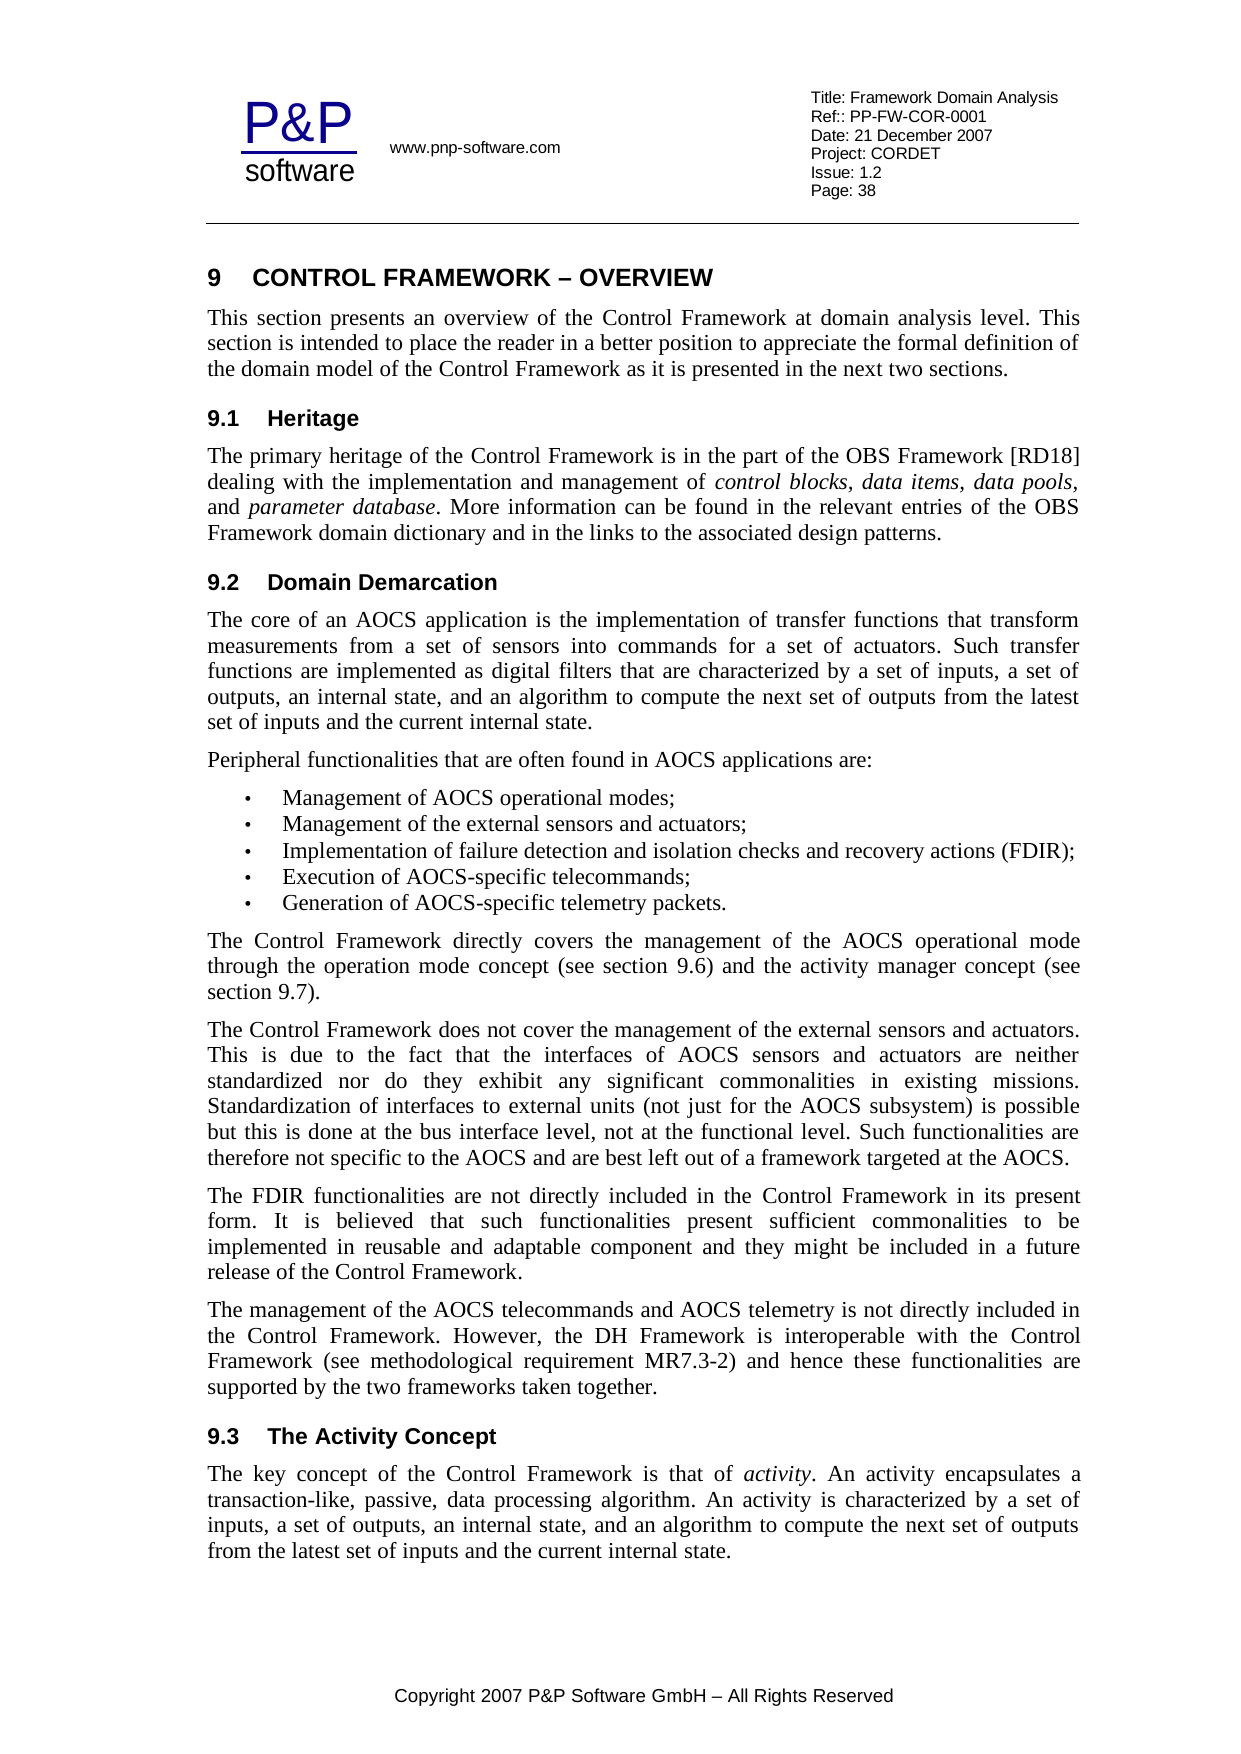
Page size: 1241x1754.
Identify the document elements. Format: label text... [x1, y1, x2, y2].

text The FDIR functionalities are not directly included in the Control Framework in its present form. It is believed that such functionalities present sufficient commonalities to be implemented in reusable and adaptable component and they might be included in a future release of the Control Framework. [207, 1182, 1081, 1284]
text This section presents an overview of the Control Framework at domain analysis level. This section is intended to place the reader in a better position to appreciate the formal definition of the domain model of the Control Framework as it is presented in the next two sections. [207, 304, 1081, 381]
text The management of the AOCS telecommands and AOCS telemetry is not directly included in the Control Framework. However, the DH Framework is interoperable with the Control Framework (see methodological requirement MR7.3-2) and hence these functionalities are supported by the two frameworks taken together. [207, 1297, 1081, 1399]
text The core of an AOCS application is the implementation of transfer functions that transform measurements from a set of sensors into commands for a set of actuators. Such transfer functions are implemented as digital filters that are characterized by a set of inputs, a set of outputs, an internal state, and an algorithm to compute the next set of outputs from the latest set of inputs and the current internal state. [207, 607, 1081, 735]
text The primary heritage of the Control Framework is in the part of the OBS Framework [RD18] dealing with the implementation and management of control blocks, data items, data pools, and parameter database. More information can be found in the relevant entries of the OBS Framework domain dictionary and in the links to the associated design patterns. [207, 443, 1081, 545]
list Generation of AOCS-specific telemetry packets. [244, 890, 1081, 915]
list Execution of AOCS-specific telecommands; [244, 864, 1081, 889]
subtitle Domain Demarcation [207, 569, 1081, 595]
text The Control Framework directly covers the management of the AOCS operational mode through the operation mode concept (see section 9.6) and the activity manager concept (see section 9.7). [207, 928, 1081, 1004]
text Peripheral functionalities that are often found in AOCS applications are: [207, 747, 1081, 773]
text The key concept of the Control Framework is that of activity. An activity encapsulates a transaction-like, passive, data processing algorithm. An activity is characterized by a set of inputs, a set of outputs, an internal state, and an algorithm to compute the next set of outputs from the latest set of inputs and the current internal state. [207, 1461, 1081, 1563]
list Implementation of failure detection and isolation checks and recovery actions (FDIR); [244, 837, 1081, 863]
subtitle Heritage [207, 405, 1081, 431]
subtitle The Activity Concept [207, 1423, 1081, 1449]
list Management of AOCS operational modes; [244, 785, 1081, 811]
subtitle CONTROL FRAMEWORK – OVERVIEW [207, 264, 1081, 292]
list Management of the external sensors and actuators; [244, 811, 1081, 837]
text The Control Framework does not cover the management of the external sensors and actuators. This is due to the fact that the interfaces of AOCS sensors and actuators are neither standardized nor do they exhibit any significant commonalities in existing missions. Standardization of interfaces to external units (not just for the AOCS subsystem) is possible but this is done at the bus interface level, not at the functional level. Such functionalities are therefore not specific to the AOCS and are best left out of a framework targeted at the AOCS. [207, 1017, 1081, 1170]
